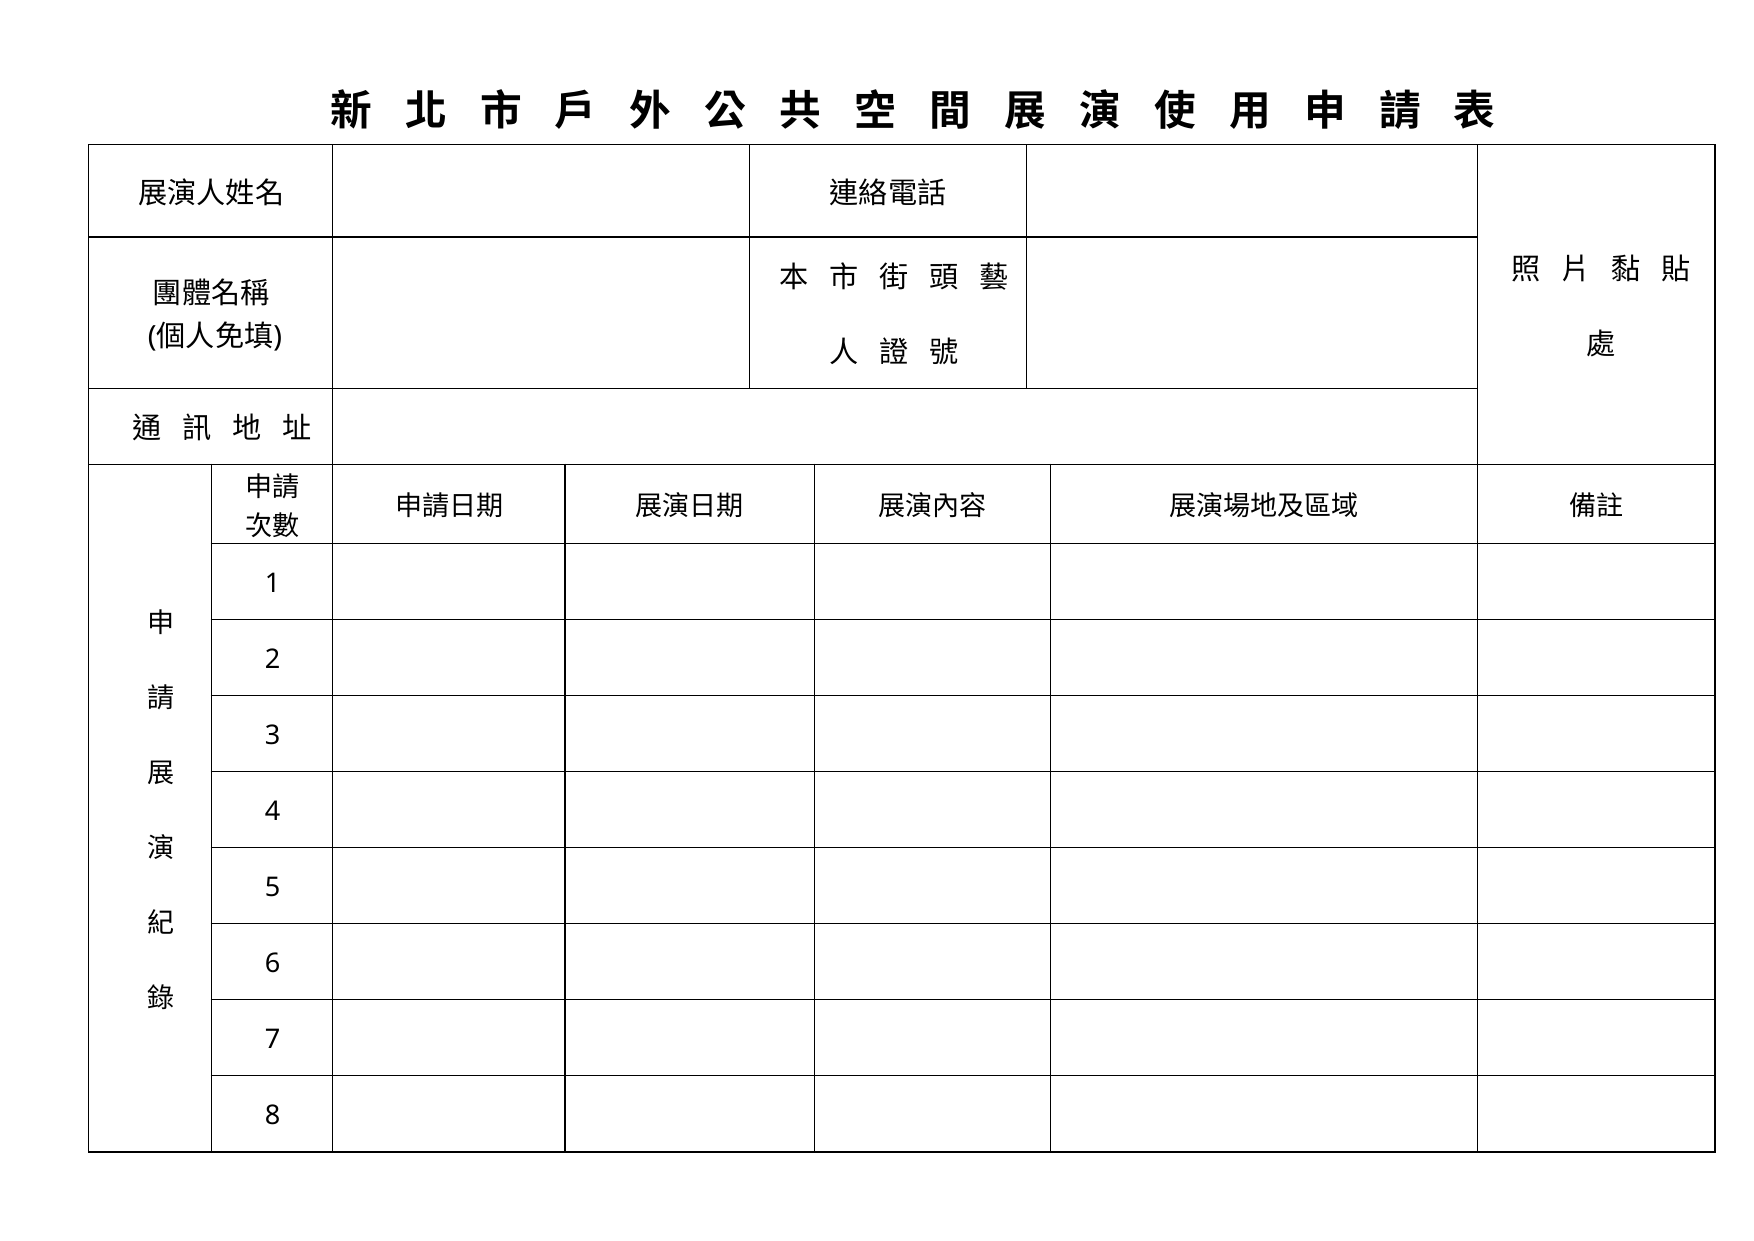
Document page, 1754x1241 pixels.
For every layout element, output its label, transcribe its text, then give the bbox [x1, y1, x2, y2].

table_cell 8 [212, 1076, 332, 1151]
table_cell [566, 772, 814, 847]
table_cell [333, 145, 749, 236]
table_cell [1051, 620, 1477, 695]
table_cell [1051, 772, 1477, 847]
table_cell [1051, 848, 1477, 923]
table_cell [815, 1076, 1050, 1151]
table_cell [333, 848, 564, 923]
table_cell [815, 1000, 1050, 1075]
table_cell [333, 1076, 564, 1151]
table_cell [566, 848, 814, 923]
table_cell 通訊地址 [89, 389, 332, 463]
table_cell [1027, 145, 1477, 236]
table_cell [815, 544, 1050, 619]
table_cell [815, 924, 1050, 999]
table_cell [333, 772, 564, 847]
table_cell [1051, 1076, 1477, 1151]
table_cell [1051, 924, 1477, 999]
table_cell 連絡電話 [750, 145, 1026, 236]
table_cell [1051, 1000, 1477, 1075]
table_cell 6 [212, 924, 332, 999]
table_cell [1051, 696, 1477, 771]
table_cell 展演場地及區域 [1051, 465, 1477, 543]
table_cell 申 請 展 演 紀 錄 [89, 465, 211, 1151]
table_cell [815, 696, 1050, 771]
table_header 新 北 市 戶 外 公 共 空 間 展 演 使 用 申 請 表 [89, 41, 1715, 144]
table_cell [333, 620, 564, 695]
table_cell [1478, 848, 1714, 923]
table_cell [1478, 1076, 1714, 1151]
table_cell [1478, 544, 1714, 619]
table_cell [333, 389, 1477, 463]
table_cell [1478, 1000, 1714, 1075]
table_cell [815, 848, 1050, 923]
table_cell [566, 1000, 814, 1075]
table_cell [333, 924, 564, 999]
table_cell 申請 次數 [212, 465, 332, 543]
table_cell 5 [212, 848, 332, 923]
table_cell [333, 238, 749, 387]
table_cell 展演日期 [566, 465, 814, 543]
table_cell [566, 924, 814, 999]
table_cell [566, 696, 814, 771]
table_cell 申請日期 [333, 465, 564, 543]
table_cell [1051, 544, 1477, 619]
table_cell [1478, 696, 1714, 771]
table_cell [1027, 238, 1477, 387]
table_cell [815, 772, 1050, 847]
table_cell 1 [212, 544, 332, 619]
table_cell [1478, 772, 1714, 847]
table_cell 4 [212, 772, 332, 847]
table_cell 7 [212, 1000, 332, 1075]
table_cell [566, 1076, 814, 1151]
table_cell 2 [212, 620, 332, 695]
table_cell [815, 620, 1050, 695]
table_cell [333, 696, 564, 771]
table_cell [333, 544, 564, 619]
table_cell 展演內容 [815, 465, 1050, 543]
table_cell [1478, 620, 1714, 695]
table_cell [566, 544, 814, 619]
table_cell 本市街頭藝人證號 [750, 238, 1026, 387]
table_cell [566, 620, 814, 695]
table_cell [333, 1000, 564, 1075]
table_cell [1478, 924, 1714, 999]
table_cell 展演人姓名 [89, 145, 332, 236]
table_cell 備註 [1478, 465, 1714, 543]
table_cell 照片黏貼處 [1478, 145, 1714, 463]
table_cell 團體名稱 (個人免填) [89, 238, 332, 387]
table_cell 3 [212, 696, 332, 771]
